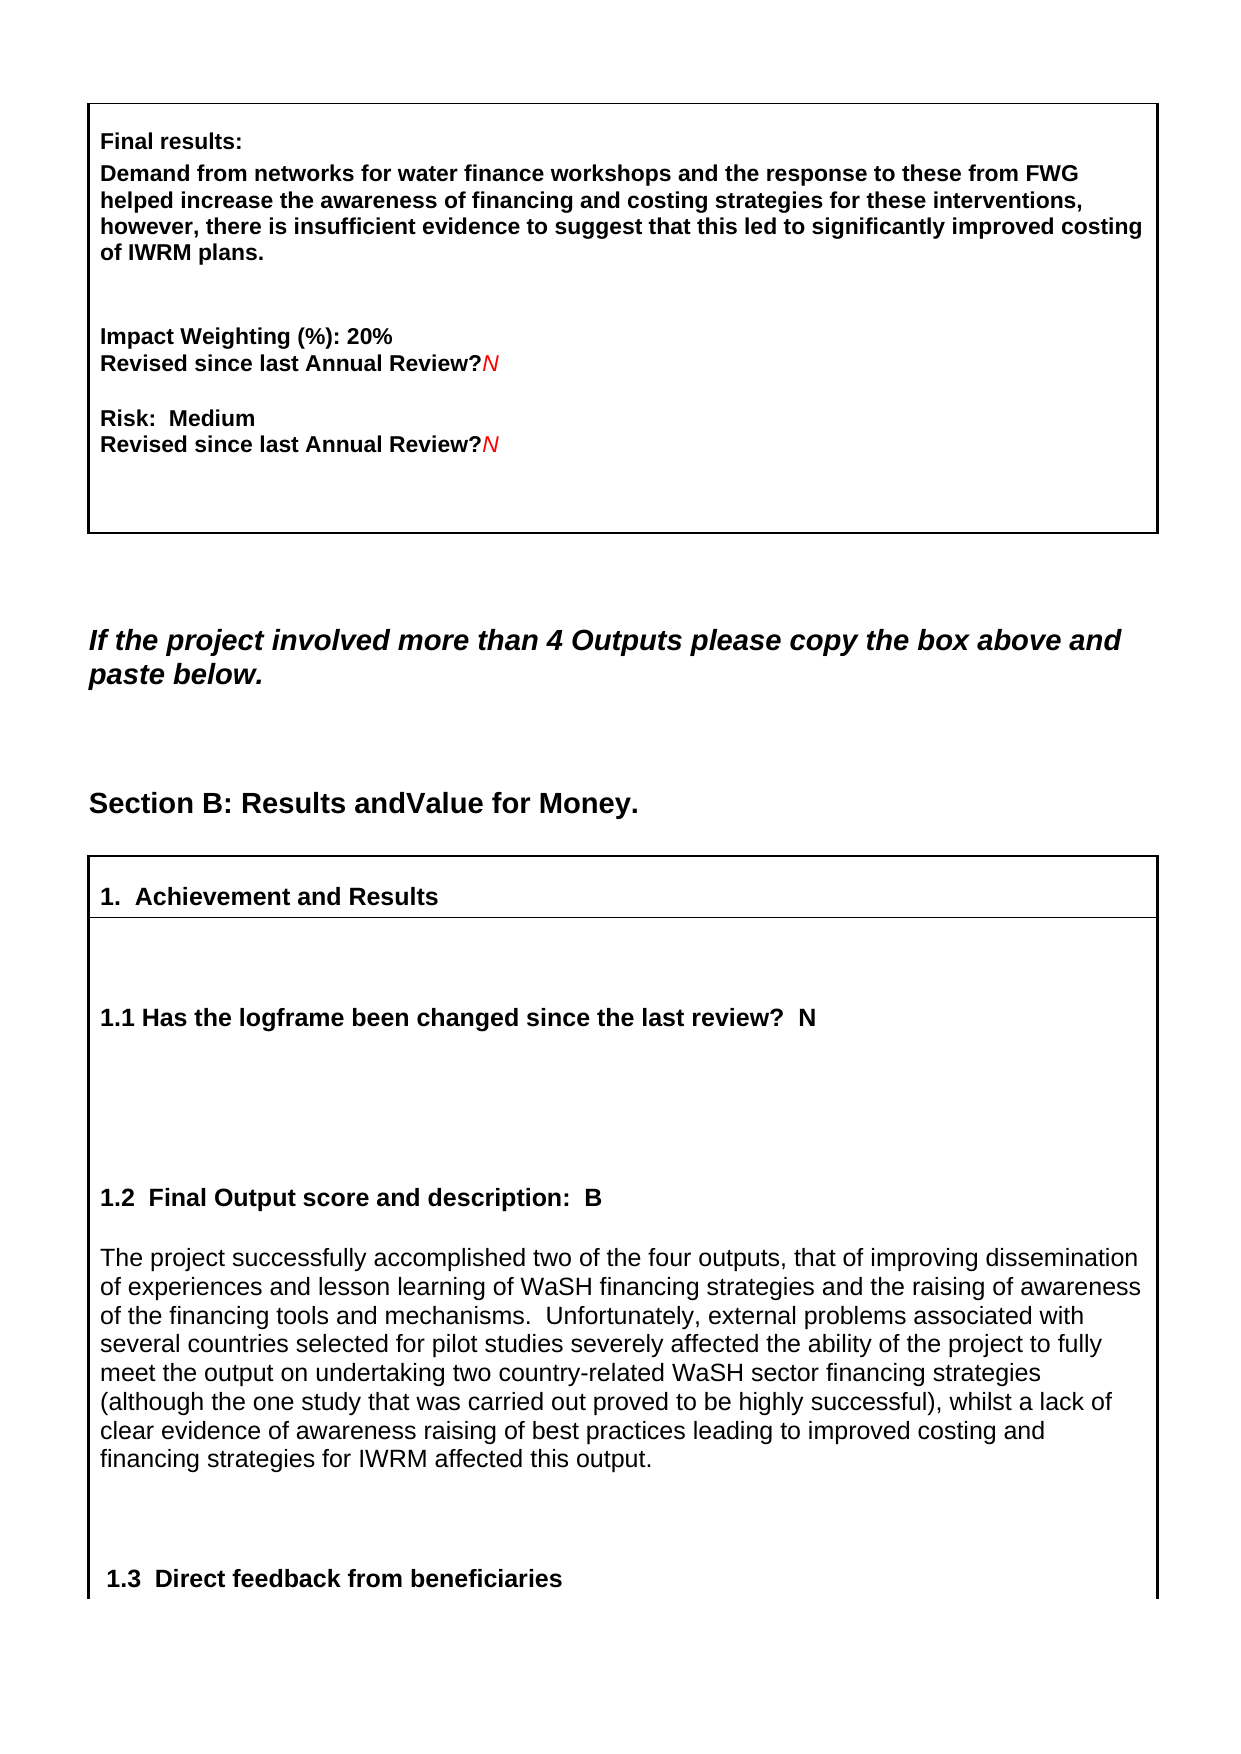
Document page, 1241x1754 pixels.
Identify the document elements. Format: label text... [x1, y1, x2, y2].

table_header 1. Achievement and Results [90, 857, 1156, 917]
subtitle Section B: Results andValue for Money. [89, 786, 1152, 820]
table_cell [90, 918, 1156, 978]
table_cell Direct feedback from beneficiaries [90, 1539, 1156, 1599]
table_cell 1.1 Has the logframe been changed since the last review? N 1.2 Final Output score and description: B The project successfully accomplished two of the four outputs, that of improving dissemination of experiences and lesson learning of WaSH financing strategies and the raising of awareness of the financing tools and mechanisms. Unfortunately, external problems associated with several countries selected for pilot studies severely affected the ability of the project to fully meet the output on undertaking two country-related WaSH sector financing strategies (although the one study that was carried out proved to be highly successful), whilst a lack of clear evidence of awareness raising of best practices leading to improved costing and financing strategies for IWRM affected this output. [90, 978, 1156, 1539]
subtitle If the project involved more than 4 Outputs please copy the box above and paste below. [89, 623, 1152, 690]
table_cell Final results: Demand from networks for water finance workshops and the response to these from FWG helped increase the awareness of financing and costing strategies for these interventions, however, there is insufficient evidence to suggest that this led to significantly improved costing of IWRM plans. Impact Weighting (%): 20% Revised since last Annual Review?N Risk: Medium Revised since last Annual Review?N [90, 104, 1156, 532]
